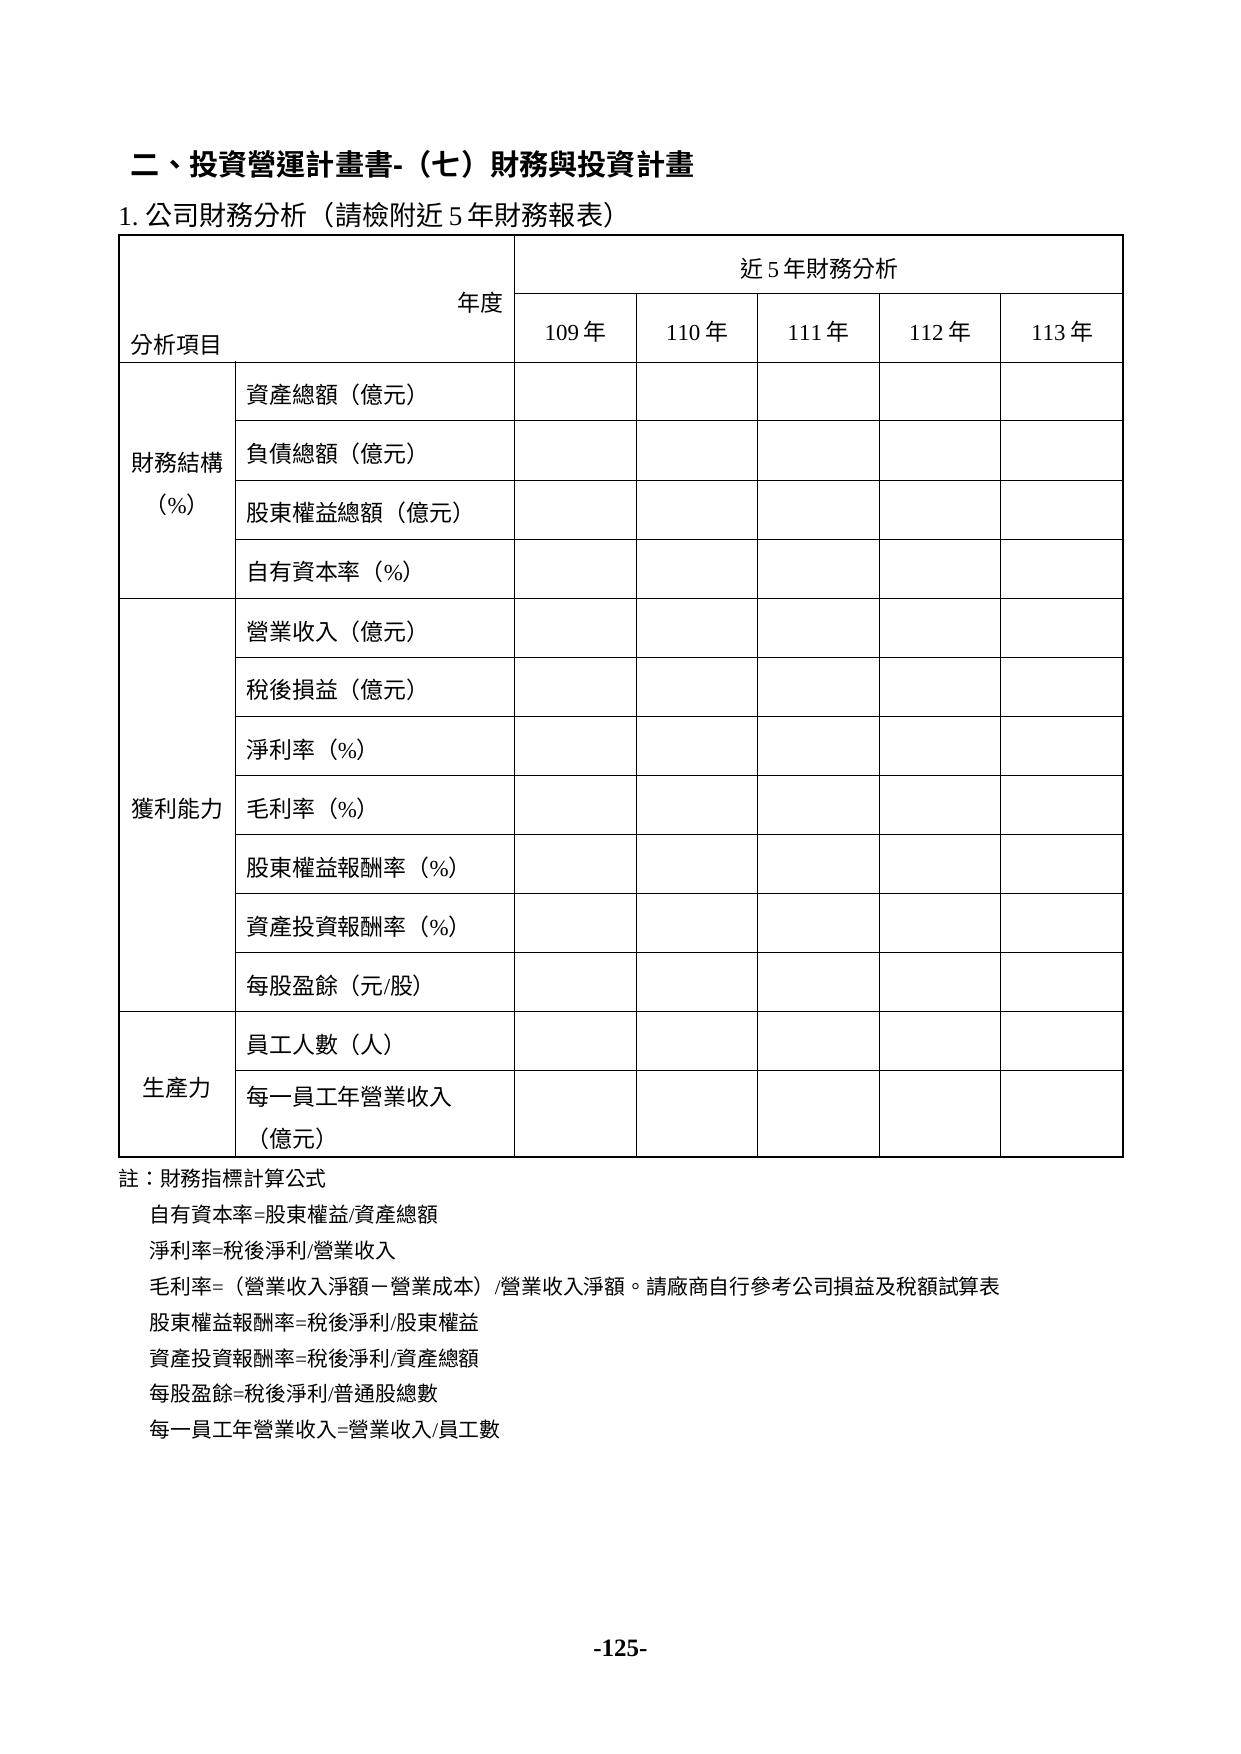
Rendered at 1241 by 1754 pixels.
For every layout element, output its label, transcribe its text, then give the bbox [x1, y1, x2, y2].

table_header 年度 分析項目 [120, 236, 514, 361]
table_cell [515, 658, 636, 716]
table_cell [1001, 776, 1122, 834]
table_cell 獲利能力 [120, 599, 235, 1011]
table_cell [1001, 717, 1122, 775]
table_cell [880, 599, 1000, 657]
table_cell 資產總額（億元） [236, 363, 514, 420]
table_cell [758, 776, 879, 834]
table_cell [758, 599, 879, 657]
table_cell [637, 835, 757, 893]
table_cell [758, 421, 879, 479]
table_cell [1001, 1071, 1122, 1156]
table_cell [880, 363, 1000, 420]
table_cell [880, 953, 1000, 1011]
table_cell [880, 540, 1000, 598]
table_cell [637, 717, 757, 775]
table_cell [880, 481, 1000, 538]
table_cell 111年 [758, 294, 879, 361]
text 毛利率=（營業收入淨額－營業成本）/營業收入淨額。請廠商自行參考公司損益及稅額試算表 [118, 1268, 1122, 1301]
table_cell [515, 1071, 636, 1156]
table_cell [637, 363, 757, 420]
table_cell [515, 599, 636, 657]
table_cell [515, 481, 636, 538]
table_cell [637, 658, 757, 716]
table_cell [758, 481, 879, 538]
table_cell 109年 [515, 294, 636, 361]
table_cell 每股盈餘（元/股） [236, 953, 514, 1011]
table_cell [880, 1071, 1000, 1156]
table_cell [1001, 953, 1122, 1011]
table_cell [758, 1071, 879, 1156]
text 1. 公司財務分析（請檢附近5年財務報表） [118, 188, 1122, 234]
table_cell 112年 [880, 294, 1000, 361]
table_cell [515, 953, 636, 1011]
table_cell [637, 599, 757, 657]
table_header 近5年財務分析 [515, 236, 1122, 293]
table_cell [880, 894, 1000, 952]
table_cell [637, 776, 757, 834]
table_cell 每一員工年營業收入 （億元） [236, 1071, 514, 1156]
text 淨利率=稅後淨利/營業收入 [118, 1232, 1122, 1265]
table_cell [758, 363, 879, 420]
table_cell [637, 953, 757, 1011]
text 註：財務指標計算公式 [118, 1160, 1122, 1193]
table_cell [515, 776, 636, 834]
table_cell [637, 1071, 757, 1156]
table_cell [758, 894, 879, 952]
text 二、投資營運計畫書-（七）財務與投資計畫 [131, 142, 1122, 183]
table_cell [637, 894, 757, 952]
table_cell 員工人數（人） [236, 1012, 514, 1070]
table_cell [758, 540, 879, 598]
table_cell [880, 717, 1000, 775]
table_cell [637, 540, 757, 598]
table_cell 負債總額（億元） [236, 421, 514, 479]
table_cell [515, 1012, 636, 1070]
table_cell 生產力 [120, 1012, 235, 1156]
table_cell [1001, 481, 1122, 538]
text 自有資本率=股東權益/資產總額 [118, 1196, 1122, 1229]
table_cell [637, 421, 757, 479]
text 每股盈餘=稅後淨利/普通股總數 [118, 1375, 1122, 1408]
table_cell 股東權益報酬率（%） [236, 835, 514, 893]
table_cell [1001, 363, 1122, 420]
table_cell [880, 658, 1000, 716]
table_cell [515, 540, 636, 598]
table_cell [637, 1012, 757, 1070]
table_cell 資產投資報酬率（%） [236, 894, 514, 952]
text 股東權益報酬率=稅後淨利/股東權益 [118, 1303, 1122, 1337]
table_cell [1001, 421, 1122, 479]
table_cell 股東權益總額（億元） [236, 481, 514, 538]
table_cell [515, 835, 636, 893]
table_cell 毛利率（%） [236, 776, 514, 834]
table_cell 淨利率（%） [236, 717, 514, 775]
table_cell 110年 [637, 294, 757, 361]
table_cell [880, 835, 1000, 893]
table_cell [758, 717, 879, 775]
table_cell [758, 1012, 879, 1070]
table_cell [880, 421, 1000, 479]
table_cell 113年 [1001, 294, 1122, 361]
table_cell [515, 421, 636, 479]
table_cell [758, 658, 879, 716]
table_cell [1001, 599, 1122, 657]
text 資產投資報酬率=稅後淨利/資產總額 [118, 1339, 1122, 1373]
table_cell [758, 835, 879, 893]
table_cell [1001, 540, 1122, 598]
table_cell [1001, 894, 1122, 952]
table_cell [1001, 835, 1122, 893]
table_cell [1001, 1012, 1122, 1070]
table_cell [758, 953, 879, 1011]
table_cell [515, 717, 636, 775]
table_cell 財務結構（%） [120, 363, 235, 598]
text 每一員工年營業收入=營業收入/員工數 [118, 1411, 1122, 1444]
table_cell [637, 481, 757, 538]
table_cell 營業收入（億元） [236, 599, 514, 657]
table_cell [515, 894, 636, 952]
table_cell [515, 363, 636, 420]
table_cell [880, 776, 1000, 834]
table_cell [880, 1012, 1000, 1070]
table_cell 稅後損益（億元） [236, 658, 514, 716]
table_cell 自有資本率（%） [236, 540, 514, 598]
table_cell [1001, 658, 1122, 716]
